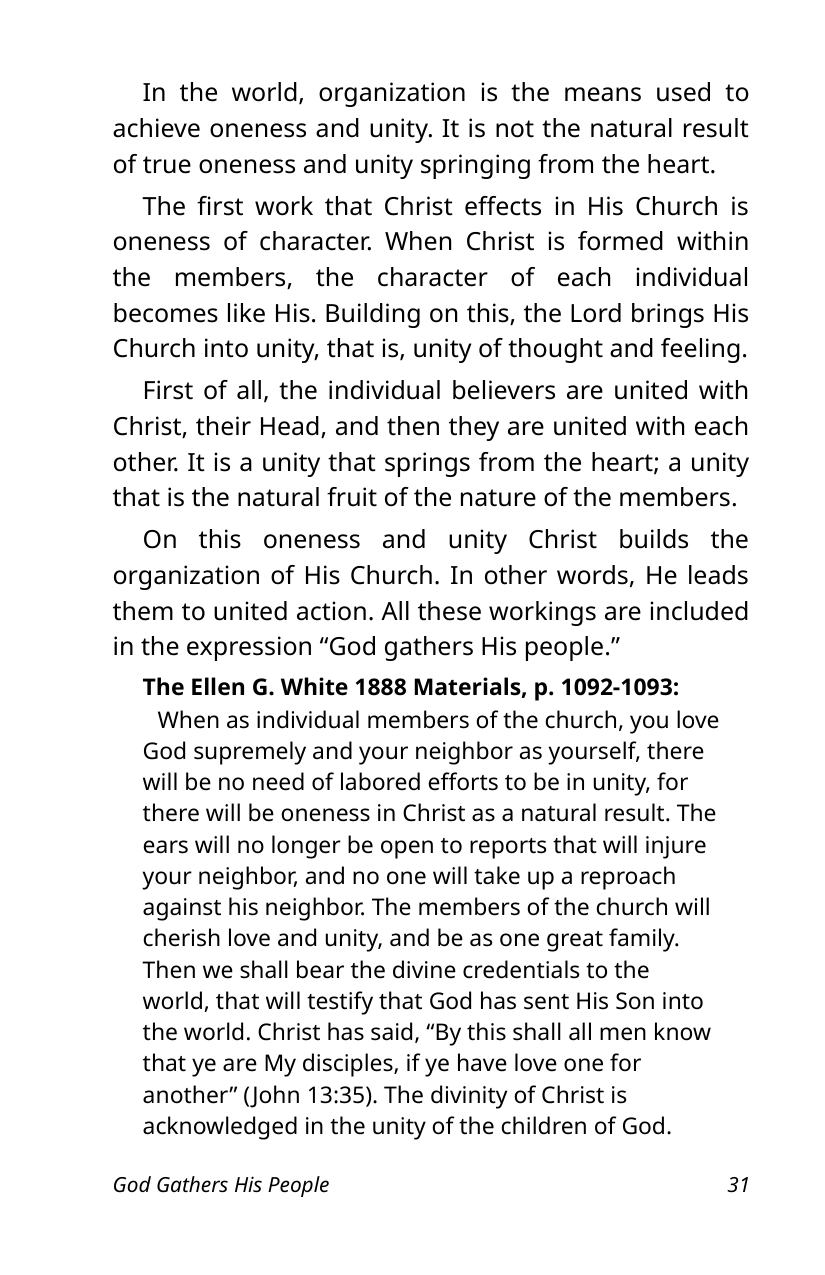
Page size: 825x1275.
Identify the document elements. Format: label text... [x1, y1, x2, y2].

text In the world, organization is the means used to achieve oneness and unity. It is not the natural result of true oneness and unity springing from the heart. [112, 75, 750, 181]
text First of all, the individual believers are united with Christ, their Head, and then they are united with each other. It is a unity that springs from the heart; a unity that is the natural fruit of the nature of the members. [112, 373, 750, 514]
text The Ellen G. White 1888 Materials, p. 1092-1093: [142, 671, 750, 702]
text The first work that Christ effects in His Church is oneness of character. When Christ is formed within the members, the character of each individual becomes like His. Building on this, the Lord brings His Church into unity, that is, unity of thought and feeling. [112, 188, 750, 365]
text When as individual members of the church, you love God supremely and your neighbor as yourself, there will be no need of labored efforts to be in unity, for there will be oneness in Christ as a natural result. The ears will no longer be open to reports that will injure your neighbor, and no one will take up a reproach against his neighbor. The members of the church will cherish love and unity, and be as one great family. Then we shall bear the divine credentials to the world, that will testify that God has sent His Son into the world. Christ has said, “By this shall all men know that ye are My disciples, if ye have love one for another” (John 13:35). The divinity of Christ is acknowledged in the unity of the children of God. [142, 703, 720, 1141]
text On this oneness and unity Christ builds the organization of His Church. In other words, He leads them to united action. All these workings are included in the expression “God gathers His people.” [112, 522, 750, 663]
